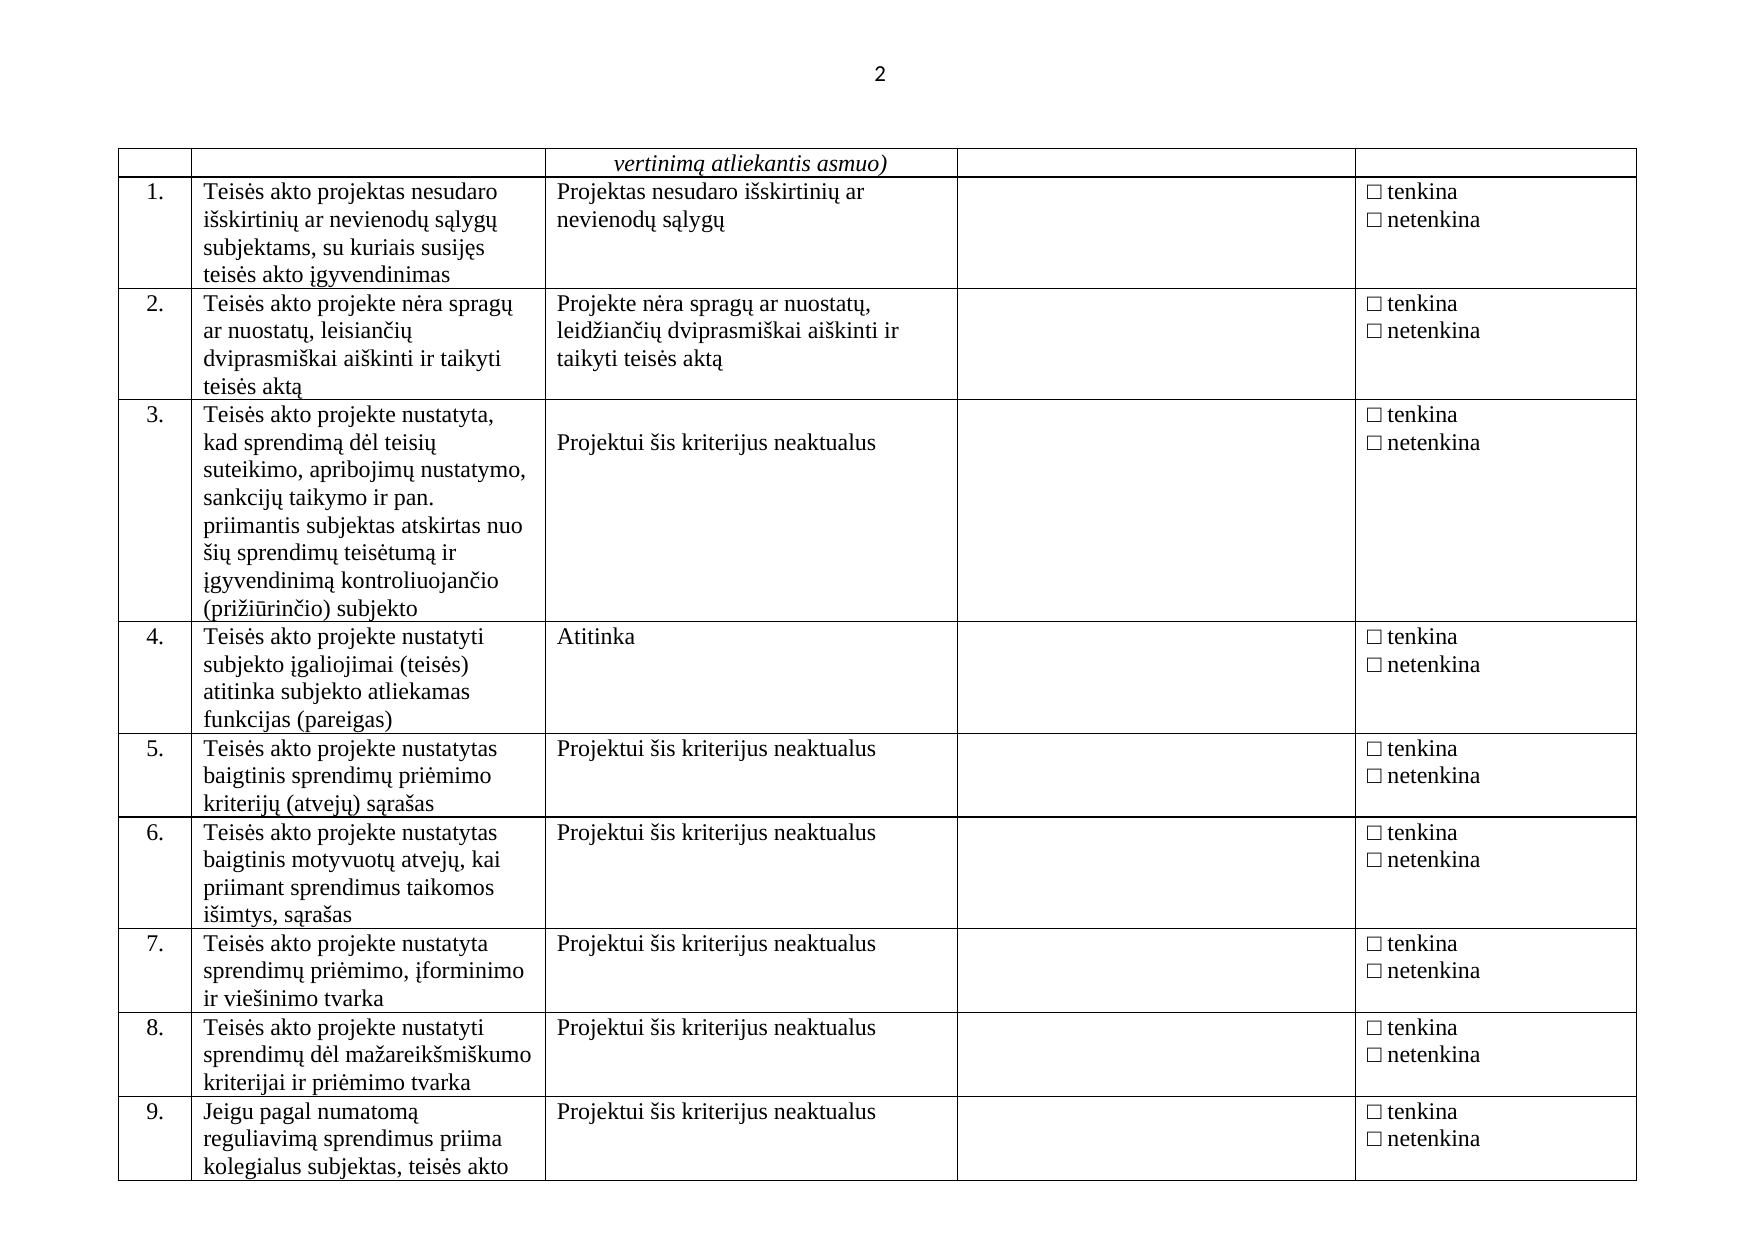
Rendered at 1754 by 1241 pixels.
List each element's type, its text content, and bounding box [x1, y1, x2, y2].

table_cell Teisės akto projekte nustatyti subjekto įgaliojimai (teisės) atitinka subjekto atliekamas funkcijas (pareigas) [192, 622, 545, 733]
table_cell Projektui šis kriterijus neaktualus [546, 1097, 957, 1179]
table_cell Teisės akto projekte nustatyti sprendimų dėl mažareikšmiškumo kriterijai ir priėmimo tvarka [192, 1013, 545, 1096]
table_header [958, 149, 1355, 176]
table_cell [958, 400, 1355, 621]
table_cell 3. [119, 400, 191, 621]
table_cell [958, 178, 1355, 288]
table_cell □ tenkina □ netenkina [1356, 622, 1636, 733]
table_cell Teisės akto projekte nustatyta sprendimų priėmimo, įforminimo ir viešinimo tvarka [192, 929, 545, 1012]
table_cell 2. [119, 289, 191, 399]
table_cell Projektui šis kriterijus neaktualus [546, 400, 957, 621]
table_cell 4. [119, 622, 191, 733]
table_cell Projektas nesudaro išskirtinių ar nevienodų sąlygų [546, 178, 957, 288]
table_cell □ tenkina □ netenkina [1356, 1013, 1636, 1096]
table_cell Atitinka [546, 622, 957, 733]
table_cell [1637, 928, 1727, 1012]
table_cell [1637, 621, 1727, 733]
table_cell Teisės akto projekte nustatytas baigtinis sprendimų priėmimo kriterijų (atvejų) sąrašas [192, 734, 545, 816]
table_cell 7. [119, 929, 191, 1012]
table_cell Projektui šis kriterijus neaktualus [546, 818, 957, 928]
table_header vertinimą atliekantis asmuo) [546, 149, 957, 176]
table_cell Projektui šis kriterijus neaktualus [546, 1013, 957, 1096]
table_header [119, 149, 191, 176]
table_header [1637, 148, 1727, 176]
table_cell [958, 734, 1355, 816]
table_cell 5. [119, 734, 191, 816]
table_cell 8. [119, 1013, 191, 1096]
table_header [192, 149, 545, 176]
table_cell □ tenkina □ netenkina [1356, 289, 1636, 399]
table_cell 9. [119, 1097, 191, 1179]
table_cell Projektui šis kriterijus neaktualus [546, 734, 957, 816]
table_cell [958, 1097, 1355, 1179]
table_cell □ tenkina □ netenkina [1356, 400, 1636, 621]
table_cell Teisės akto projekte nėra spragų ar nuostatų, leisiančių dviprasmiškai aiškinti ir taikyti teisės aktą [192, 289, 545, 399]
table_cell □ tenkina □ netenkina [1356, 818, 1636, 928]
table_cell Teisės akto projekte nustatytas baigtinis motyvuotų atvejų, kai priimant sprendimus taikomos išimtys, sąrašas [192, 818, 545, 928]
table_cell 6. [119, 818, 191, 928]
table_cell [1637, 399, 1727, 621]
table_cell Projektui šis kriterijus neaktualus [546, 929, 957, 1012]
table_cell □ tenkina □ netenkina [1356, 929, 1636, 1012]
table_cell Teisės akto projekte nustatyta, kad sprendimą dėl teisių suteikimo, apribojimų nustatymo, sankcijų taikymo ir pan. priimantis subjektas atskirtas nuo šių sprendimų teisėtumą ir įgyvendinimą kontroliuojančio (prižiūrinčio) subjekto [192, 400, 545, 621]
table_cell [1637, 1096, 1727, 1179]
table_cell Teisės akto projektas nesudaro išskirtinių ar nevienodų sąlygų subjektams, su kuriais susijęs teisės akto įgyvendinimas [192, 178, 545, 288]
table_cell □ tenkina □ netenkina [1356, 734, 1636, 816]
table_header [1356, 149, 1636, 176]
table_cell □ tenkina □ netenkina [1356, 178, 1636, 288]
table_cell [958, 1013, 1355, 1096]
table_cell [1637, 816, 1727, 928]
table_cell Jeigu pagal numatomą reguliavimą sprendimus priima kolegialus subjektas, teisės akto [192, 1097, 545, 1179]
table_cell [958, 929, 1355, 1012]
table_cell [958, 818, 1355, 928]
table_cell Projekte nėra spragų ar nuostatų, leidžiančių dviprasmiškai aiškinti ir taikyti teisės aktą [546, 289, 957, 399]
table_cell 1. [119, 178, 191, 288]
table_cell [1637, 288, 1727, 399]
table_cell [958, 289, 1355, 399]
table_cell [1637, 1012, 1727, 1096]
table_cell □ tenkina □ netenkina [1356, 1097, 1636, 1179]
table_cell [958, 622, 1355, 733]
table_cell [1637, 176, 1727, 288]
table_cell [1637, 733, 1727, 816]
